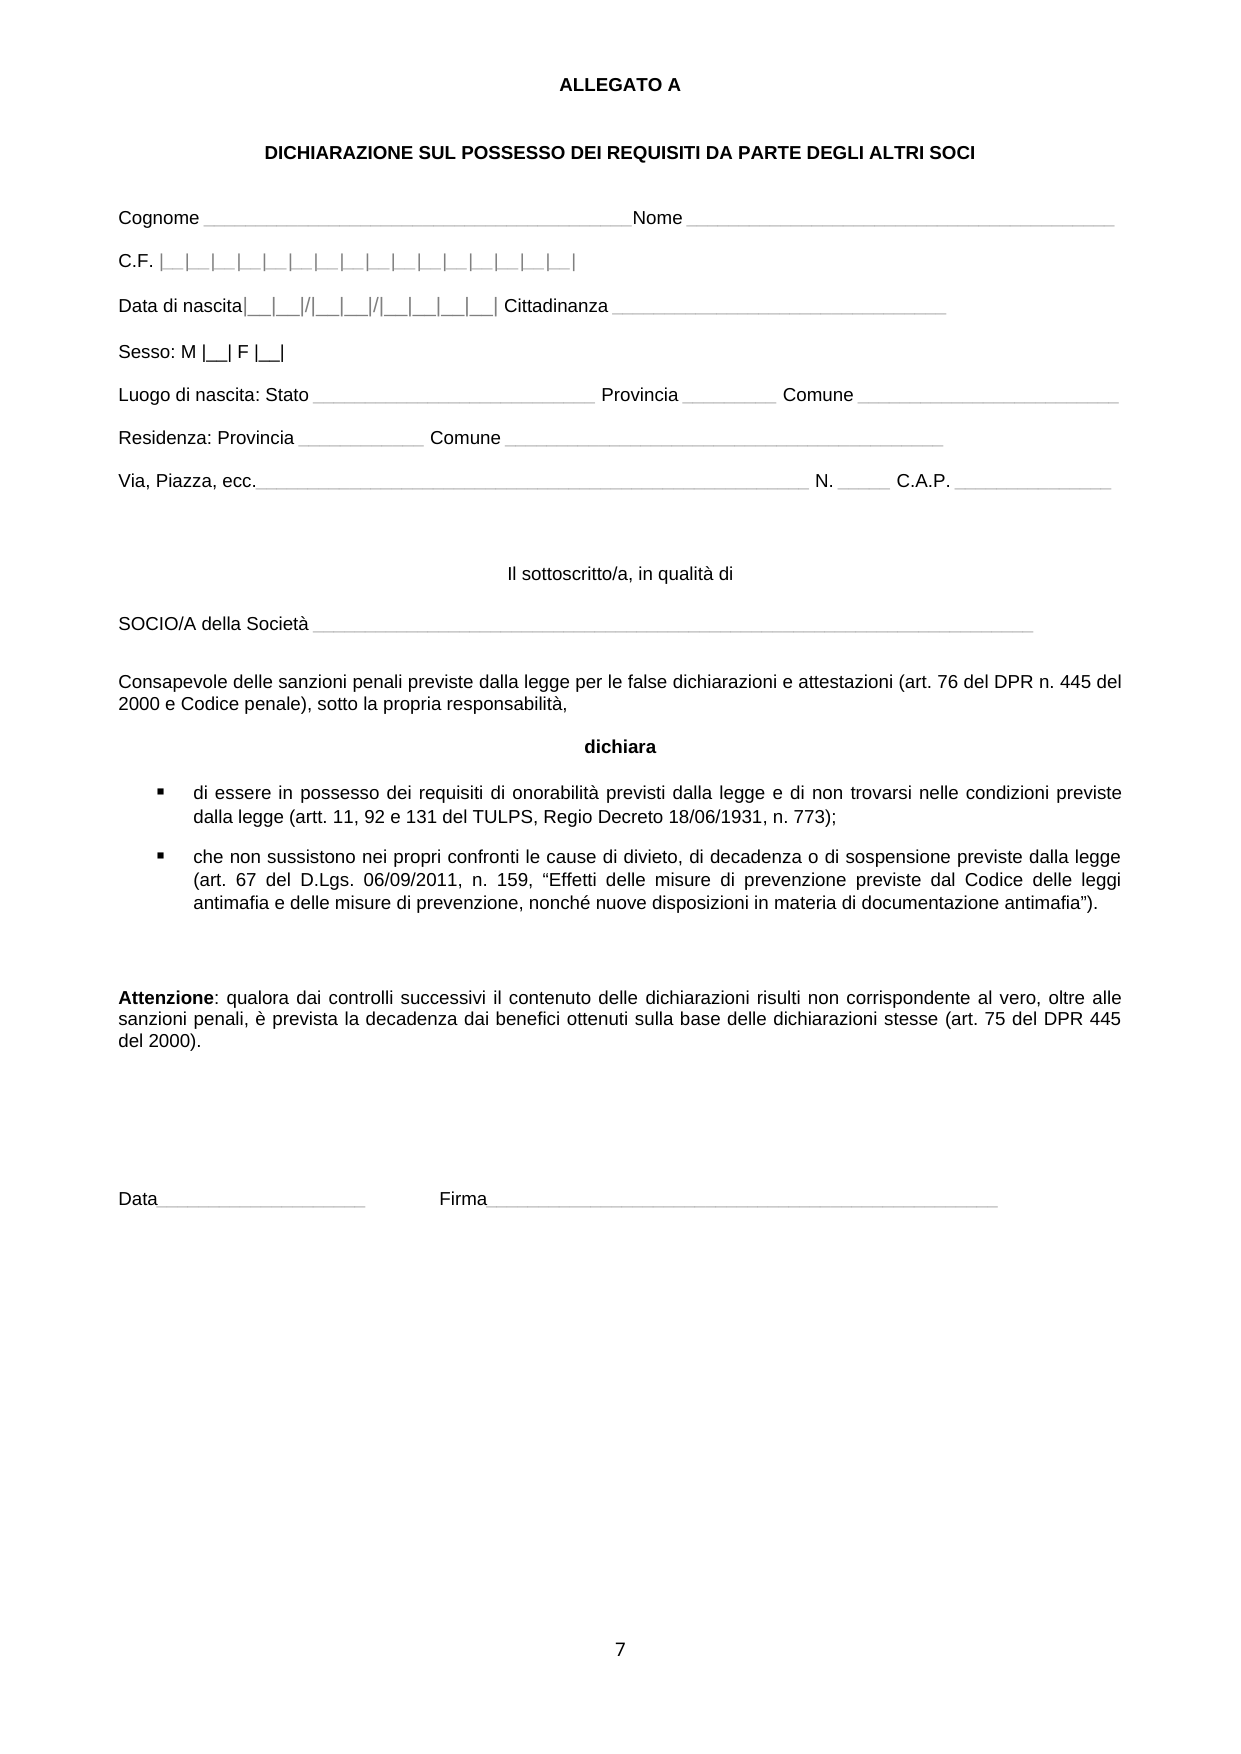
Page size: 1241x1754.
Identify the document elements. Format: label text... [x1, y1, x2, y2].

list di essere in possesso dei requisiti di onorabilità previsti dalla legge e di non trovarsi nelle condizioni previste dalla legge (artt. 11, 92 e 131 del TULPS, Regio Decreto 18/06/1931, n. 773); [156, 779, 1122, 827]
text Sesso: M |__| F |__| [118, 341, 1122, 362]
text Data di nascita|__|__|/|__|__|/|__|__|__|__| Cittadinanza ________________________________ [118, 293, 1122, 317]
text Residenza: Provincia ____________ Comune __________________________________________ [118, 427, 1122, 449]
text SOCIO/A della Società _____________________________________________________________________ [118, 612, 1122, 634]
text Il sottoscritto/a, in qualità di [118, 563, 1122, 584]
text dichiara [118, 736, 1122, 758]
text Luogo di nascita: Stato ___________________________ Provincia _________ Comune _________________________ [118, 384, 1122, 406]
text ALLEGATO A [118, 74, 1122, 95]
text Consapevole delle sanzioni penali previste dalla legge per le false dichiarazioni e attestazioni (art. 76 del DPR n. 445 del 2000 e Codice penale), sotto la propria responsabilità, [118, 671, 1122, 714]
text Data____________________ Firma_________________________________________________ [118, 1188, 1122, 1209]
text Cognome _________________________________________Nome _________________________________________ [118, 207, 1122, 228]
text C.F. |__|__|__|__|__|__|__|__|__|__|__|__|__|__|__|__| [118, 250, 1122, 271]
text Attenzione: qualora dai controlli successivi il contenuto delle dichiarazioni risulti non corrispondente al vero, oltre alle sanzioni penali, è prevista la decadenza dai benefici ottenuti sulla base delle dichiarazioni stesse (art. 75 del DPR 445 del 2000). [118, 987, 1122, 1051]
list che non sussistono nei propri confronti le cause di divieto, di decadenza o di sospensione previste dalla legge (art. 67 del D.Lgs. 06/09/2011, n. 159, “Effetti delle misure di prevenzione previste dal Codice delle leggi antimafia e delle misure di prevenzione, nonché nuove disposizioni in materia di documentazione antimafia”). [156, 845, 1122, 913]
text Via, Piazza, ecc._____________________________________________________ N. _____ C.A.P. _______________ [118, 470, 1122, 492]
text DICHIARAZIONE SUL POSSESSO DEI REQUISITI DA PARTE DEGLI ALTRI SOCI [118, 142, 1122, 163]
